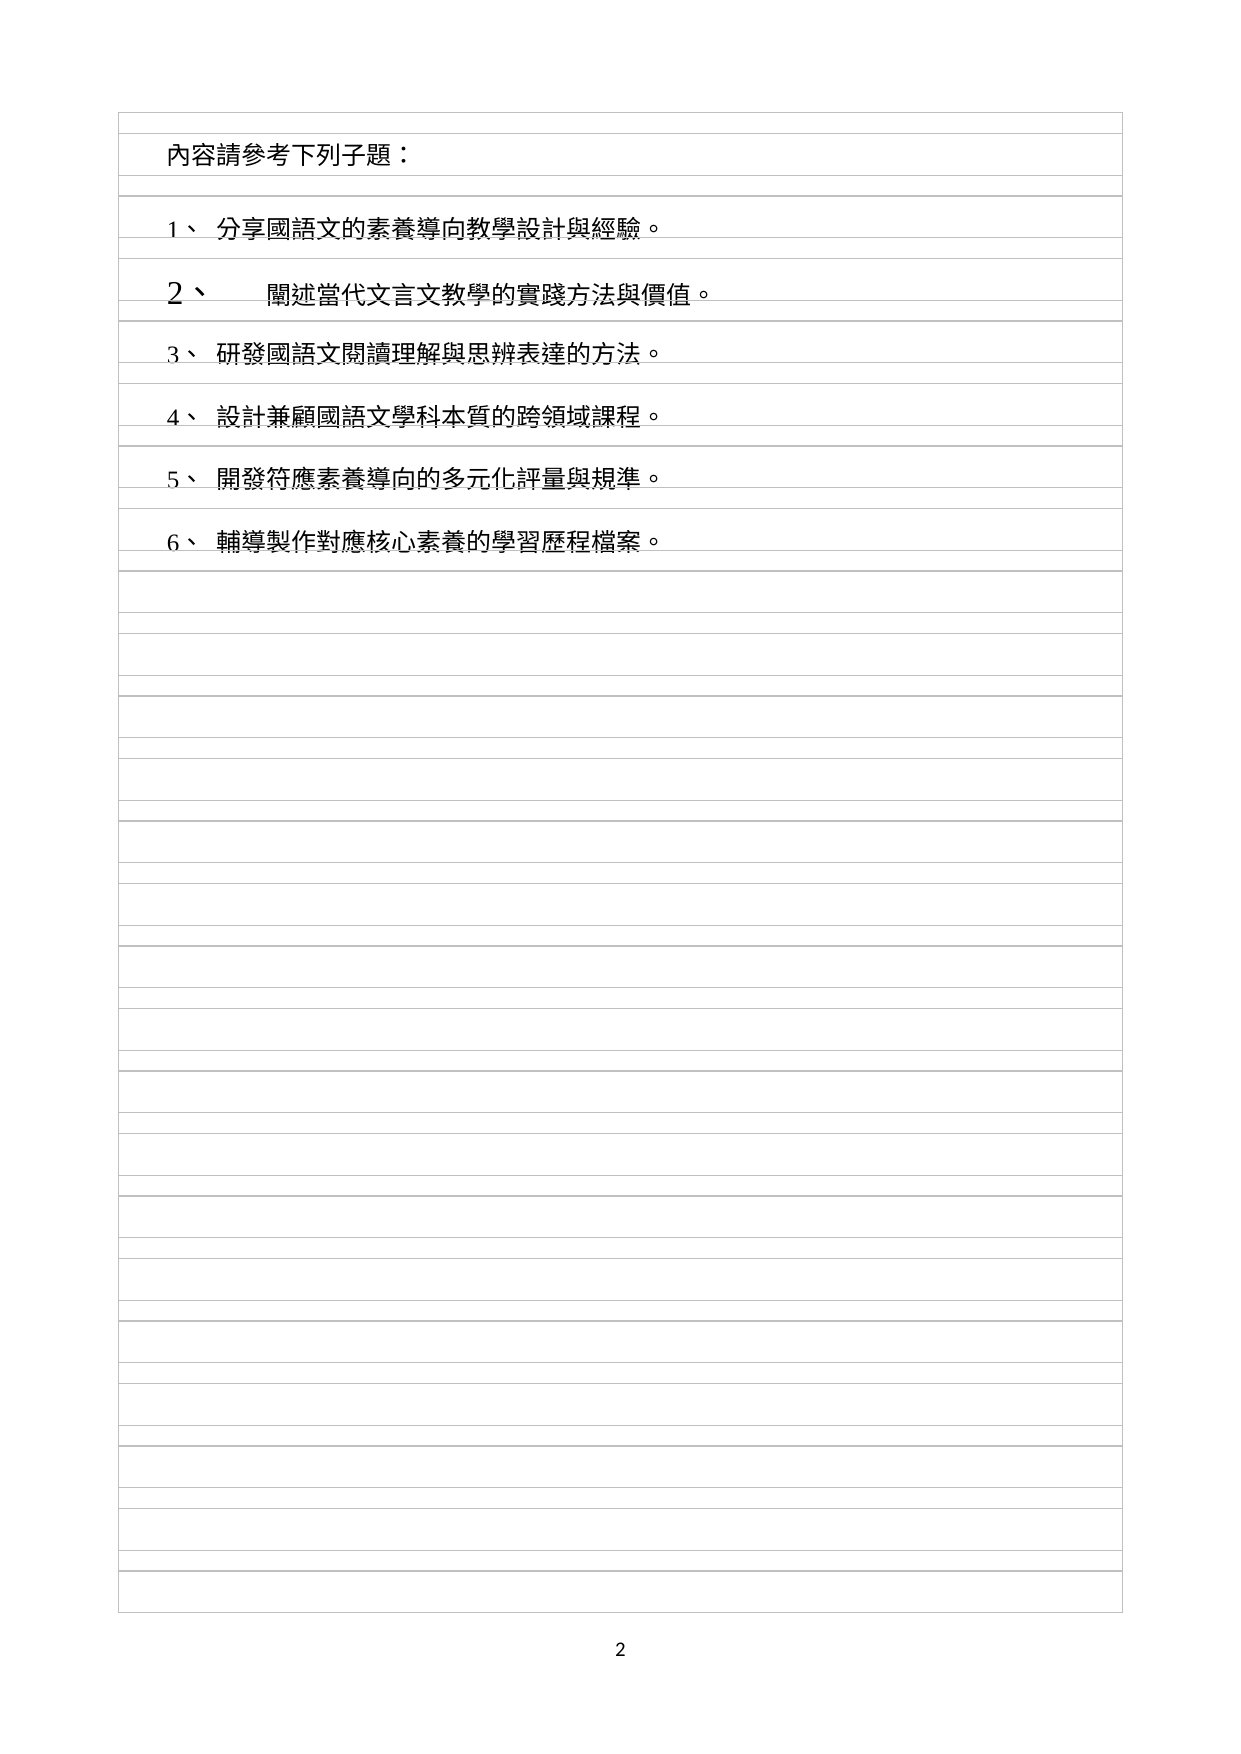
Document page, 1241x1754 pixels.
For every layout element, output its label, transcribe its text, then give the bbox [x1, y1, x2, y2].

list 闡述當代文言文教學的實踐方法與價值。 [167, 301, 1122, 311]
list 闡述當代文言文教學的實踐方法與價值。 [167, 259, 1122, 300]
list 開發符應素養導向的多元化評量與規準。 [167, 488, 1122, 498]
list 輔導製作對應核心素養的學習歷程檔案。 [167, 551, 1122, 561]
list 輔導製作對應核心素養的學習歷程檔案。 [167, 509, 1122, 550]
text 內容請參考下列子題： [167, 134, 1122, 175]
list 開發符應素養導向的多元化評量與規準。 [167, 436, 1122, 445]
list 輔導製作對應核心素養的學習歷程檔案。 [167, 498, 1122, 508]
list 分享國語文的素養導向教學設計與經驗。 [167, 238, 1122, 248]
list 研發國語文閱讀理解與思辨表達的方法。 [167, 311, 1122, 320]
list 開發符應素養導向的多元化評量與規準。 [167, 447, 1122, 487]
list 分享國語文的素養導向教學設計與經驗。 [167, 197, 1122, 237]
list 研發國語文閱讀理解與思辨表達的方法。 [167, 322, 1122, 362]
list 設計兼顧國語文學科本質的跨領域課程。 [167, 426, 1122, 436]
list 設計兼顧國語文學科本質的跨領域課程。 [167, 373, 1122, 383]
list 設計兼顧國語文學科本質的跨領域課程。 [167, 384, 1122, 425]
list 研發國語文閱讀理解與思辨表達的方法。 [167, 363, 1122, 373]
text [167, 113, 1122, 133]
list 分享國語文的素養導向教學設計與經驗。 [167, 186, 1122, 195]
list 闡述當代文言文教學的實踐方法與價值。 [167, 248, 1122, 258]
